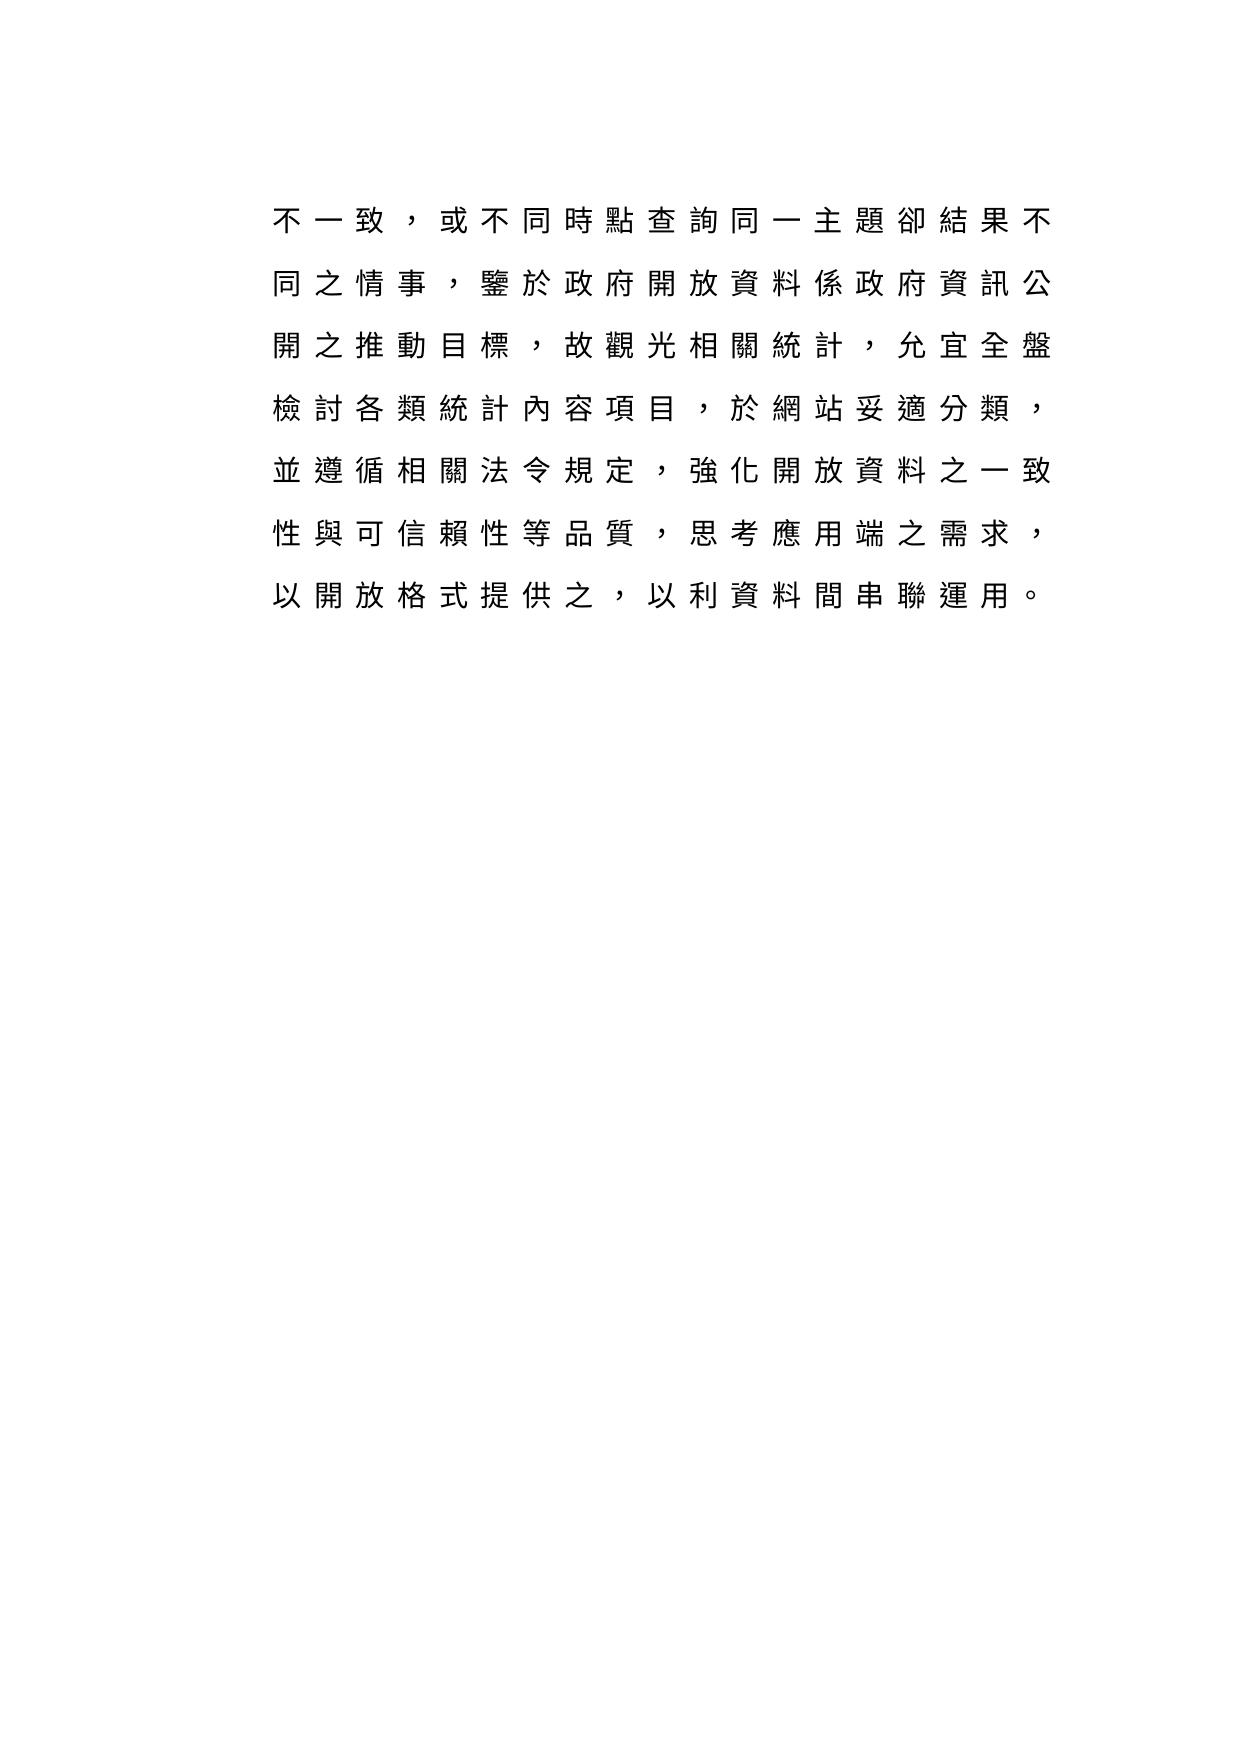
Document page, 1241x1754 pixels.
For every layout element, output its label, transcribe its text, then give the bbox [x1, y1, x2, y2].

text 不一致，或不同時點查詢同一主題卻結果不同之情事，鑒於政府開放資料係政府資訊公開之推動目標，故觀光相關統計，允宜全盤檢討各類統計內容項目，於網站妥適分類，並遵循相關法令規定，強化開放資料之一致性與可信賴性等品質，思考應用端之需求，以開放格式提供之，以利資料間串聯運用。 [242, 177, 1058, 615]
